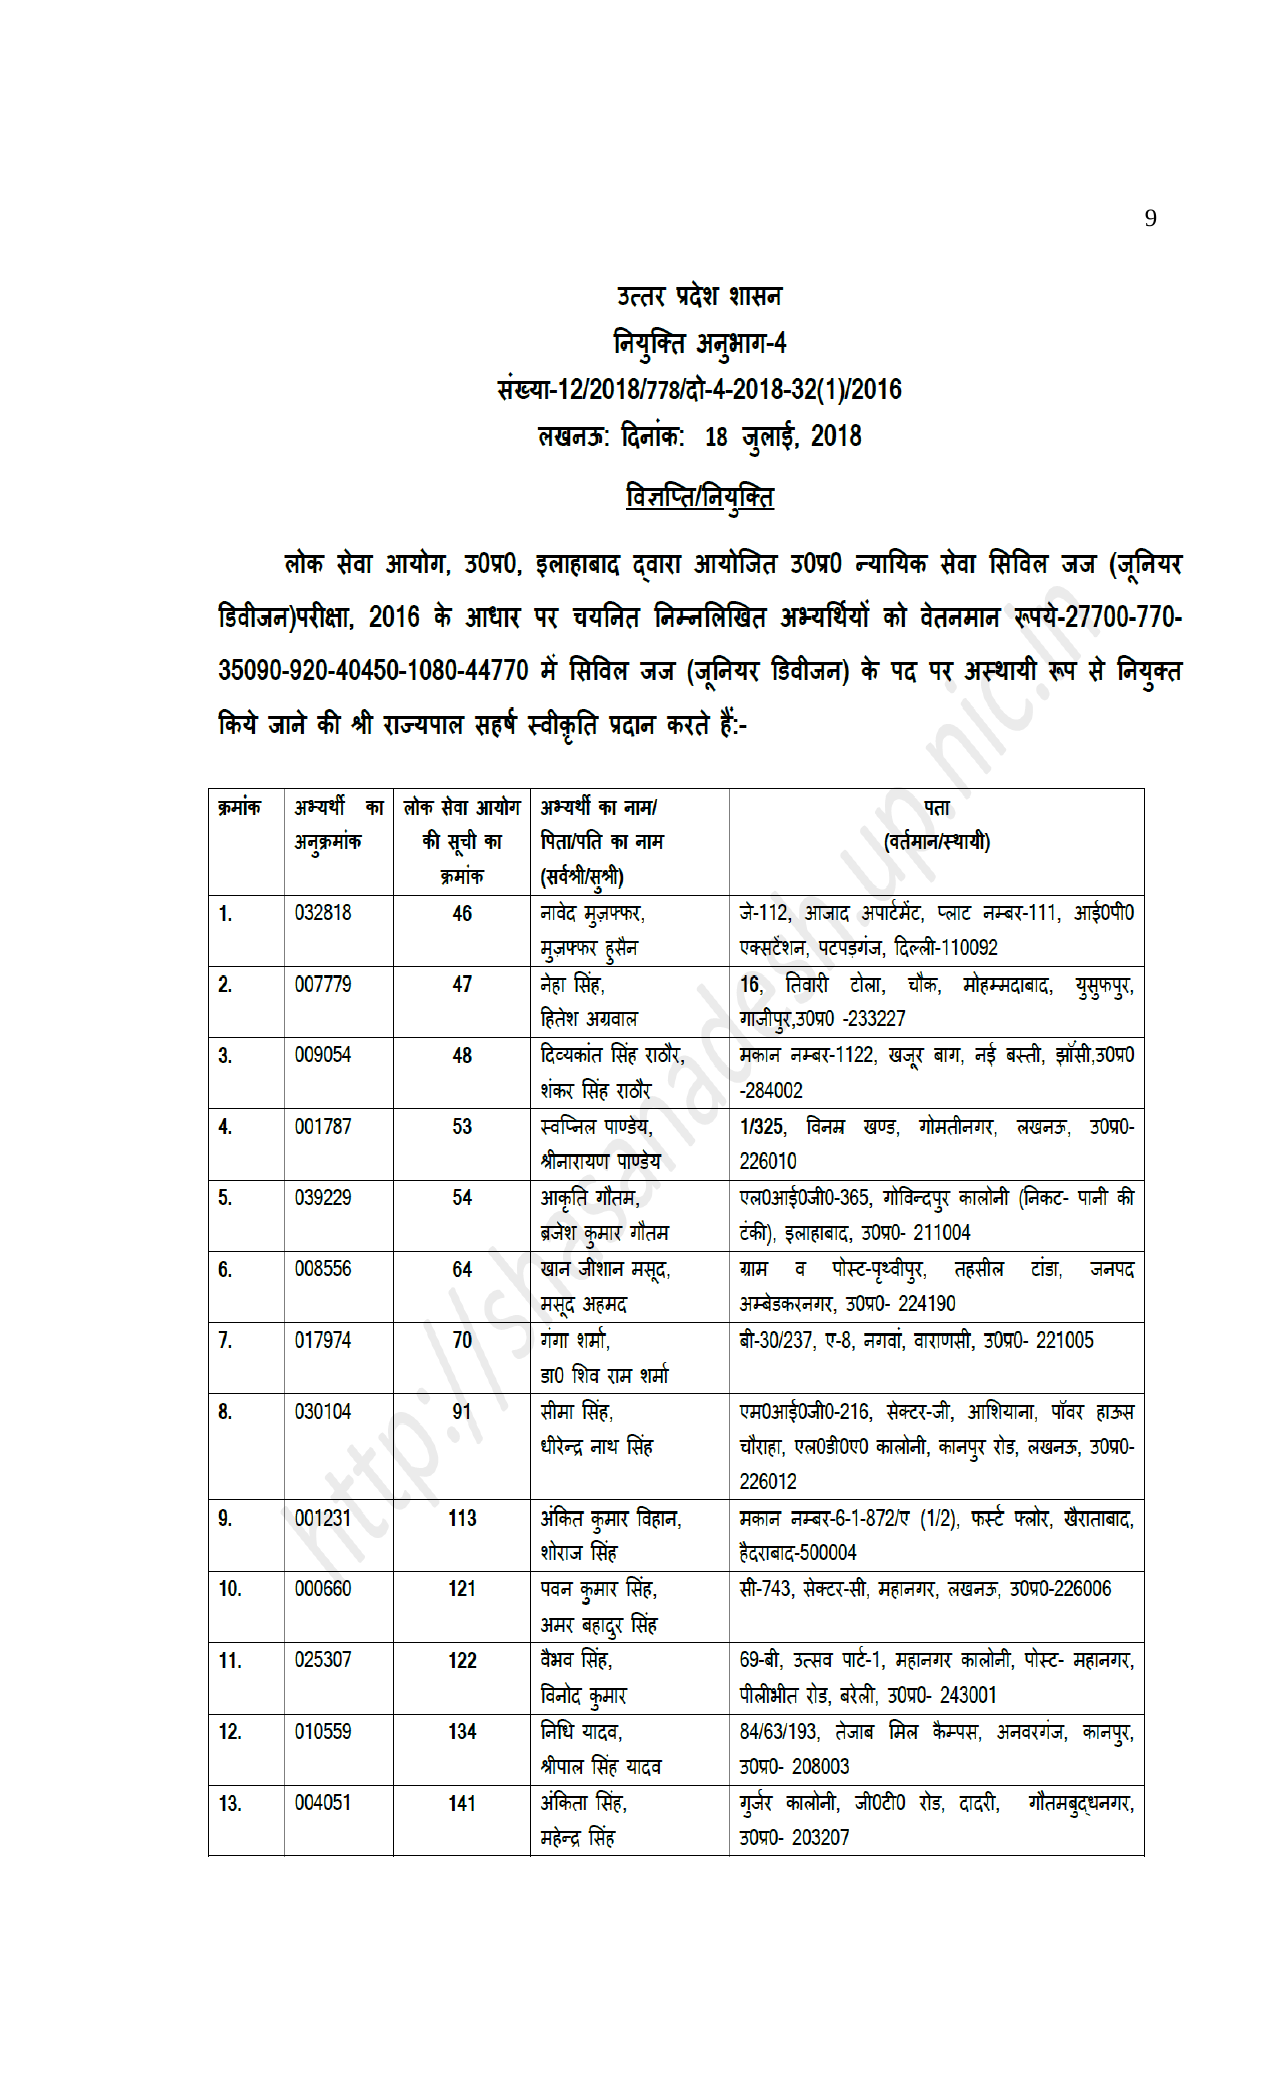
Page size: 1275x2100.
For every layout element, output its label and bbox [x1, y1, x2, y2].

picture [190, 261, 1203, 1872]
